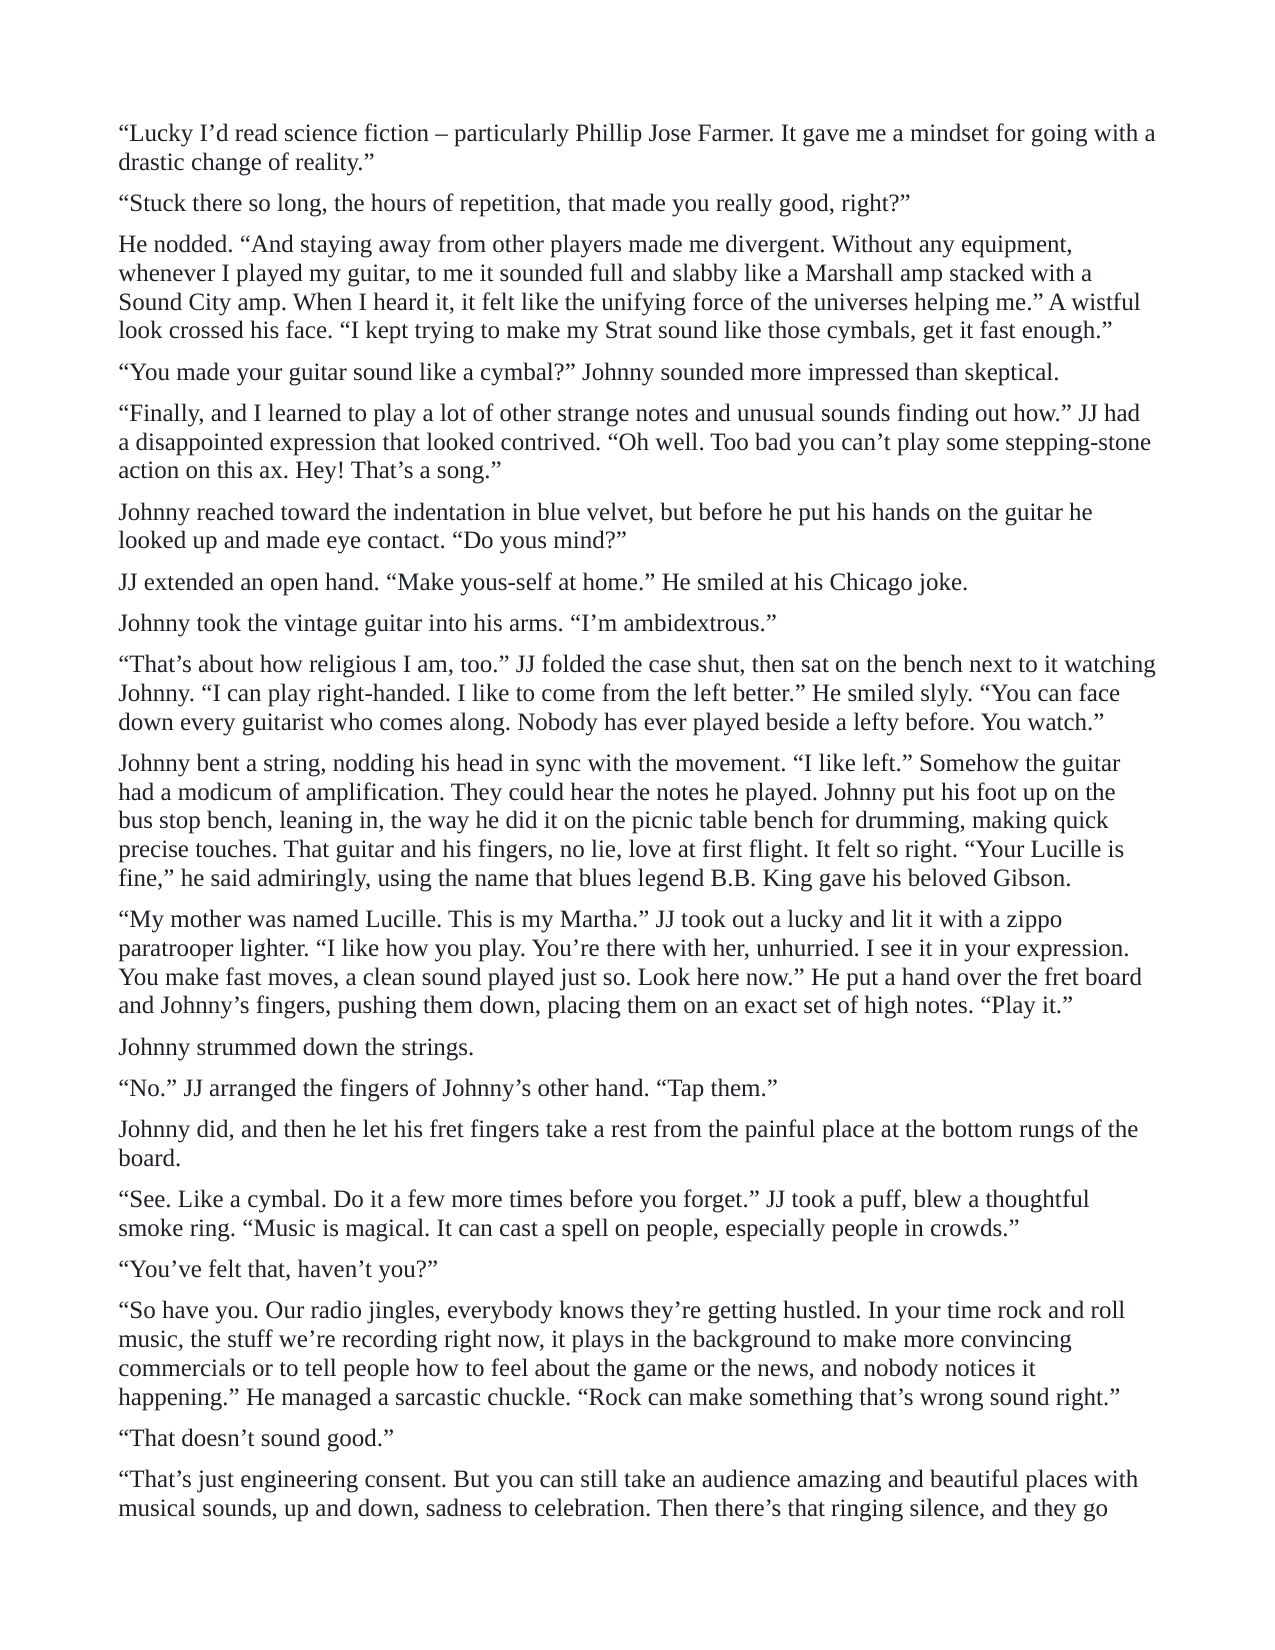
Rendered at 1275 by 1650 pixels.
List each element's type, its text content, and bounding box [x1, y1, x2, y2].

text “You’ve felt that, haven’t you?” [118, 1254, 1157, 1283]
text “Lucky I’d read science fiction – particularly Phillip Jose Farmer. It gave me a mindset for going with a drastic change of reality.” [118, 118, 1157, 176]
text “Finally, and I learned to play a lot of other strange notes and unusual sounds finding out how.” JJ had a disappointed expression that looked contrived. “Oh well. Too bad you can’t play some stepping-stone action on this ax. Hey! That’s a song.” [118, 398, 1157, 484]
text “That doesn’t sound good.” [118, 1423, 1157, 1452]
text “That’s about how religious I am, too.” JJ folded the case shut, then sat on the bench next to it watching Johnny. “I can play right-handed. I like to come from the left better.” He smiled slyly. “You can face down every guitarist who comes along. Nobody has ever played beside a lefty before. You watch.” [118, 649, 1157, 736]
text Johnny took the vintage guitar into his arms. “I’m ambidextrous.” [118, 608, 1157, 637]
text “No.” JJ arranged the fingers of Johnny’s other hand. “Tap them.” [118, 1073, 1157, 1102]
text “So have you. Our radio jingles, everybody knows they’re getting hustled. In your time rock and roll music, the stuff we’re recording right now, it plays in the background to make more convincing commercials or to tell people how to feel about the game or the news, and nobody notices it happening.” He managed a sarcastic chuckle. “Rock can make something that’s wrong sound right.” [118, 1296, 1157, 1411]
text Johnny strummed down the strings. [118, 1032, 1157, 1061]
text “My mother was named Lucille. This is my Martha.” JJ took out a lucky and lit it with a zippo paratrooper lighter. “I like how you play. You’re there with her, unhurried. I see it in your expression. You make fast moves, a clean sound played just so. Look here now.” He put a hand over the fret board and Johnny’s fingers, pushing them down, placing them on an exact set of high notes. “Play it.” [118, 904, 1157, 1019]
text Johnny reached toward the indentation in blue velvet, but before he put his hands on the guitar he looked up and made eye contact. “Do yous mind?” [118, 497, 1157, 554]
text “You made your guitar sound like a cymbal?” Johnny sounded more impressed than skeptical. [118, 357, 1157, 386]
text He nodded. “And staying away from other players made me divergent. Without any equipment, whenever I played my guitar, to me it sounded full and slabby like a Marshall amp stacked with a Sound City amp. When I heard it, it felt like the unifying force of the universes helping me.” A wistful look crossed his face. “I kept trying to make my Strat sound like those cymbals, get it fast enough.” [118, 229, 1157, 344]
text Johnny bent a string, nodding his head in sync with the movement. “I like left.” Somehow the guitar had a modicum of amplification. They could hear the notes he played. Johnny put his foot up on the bus stop bench, leaning in, the way he did it on the picnic table bench for drumming, making quick precise touches. That guitar and his fingers, no lie, love at first flight. It felt so right. “Your Lucille is fine,” he said admiringly, using the name that blues legend B.B. King gave his beloved Gibson. [118, 748, 1157, 892]
text JJ extended an open hand. “Make yous-self at home.” He smiled at his Chicago joke. [118, 567, 1157, 596]
text “That’s just engineering consent. But you can still take an audience amazing and beautiful places with musical sounds, up and down, sadness to celebration. Then there’s that ringing silence, and they go [118, 1464, 1157, 1522]
text “See. Like a cymbal. Do it a few more times before you forget.” JJ took a puff, blew a thoughtful smoke ring. “Music is magical. It can cast a spell on people, especially people in crowds.” [118, 1184, 1157, 1242]
text “Stuck there so long, the hours of repetition, that made you really good, right?” [118, 188, 1157, 217]
text Johnny did, and then he let his fret fingers take a rest from the painful place at the bottom rungs of the board. [118, 1114, 1157, 1172]
